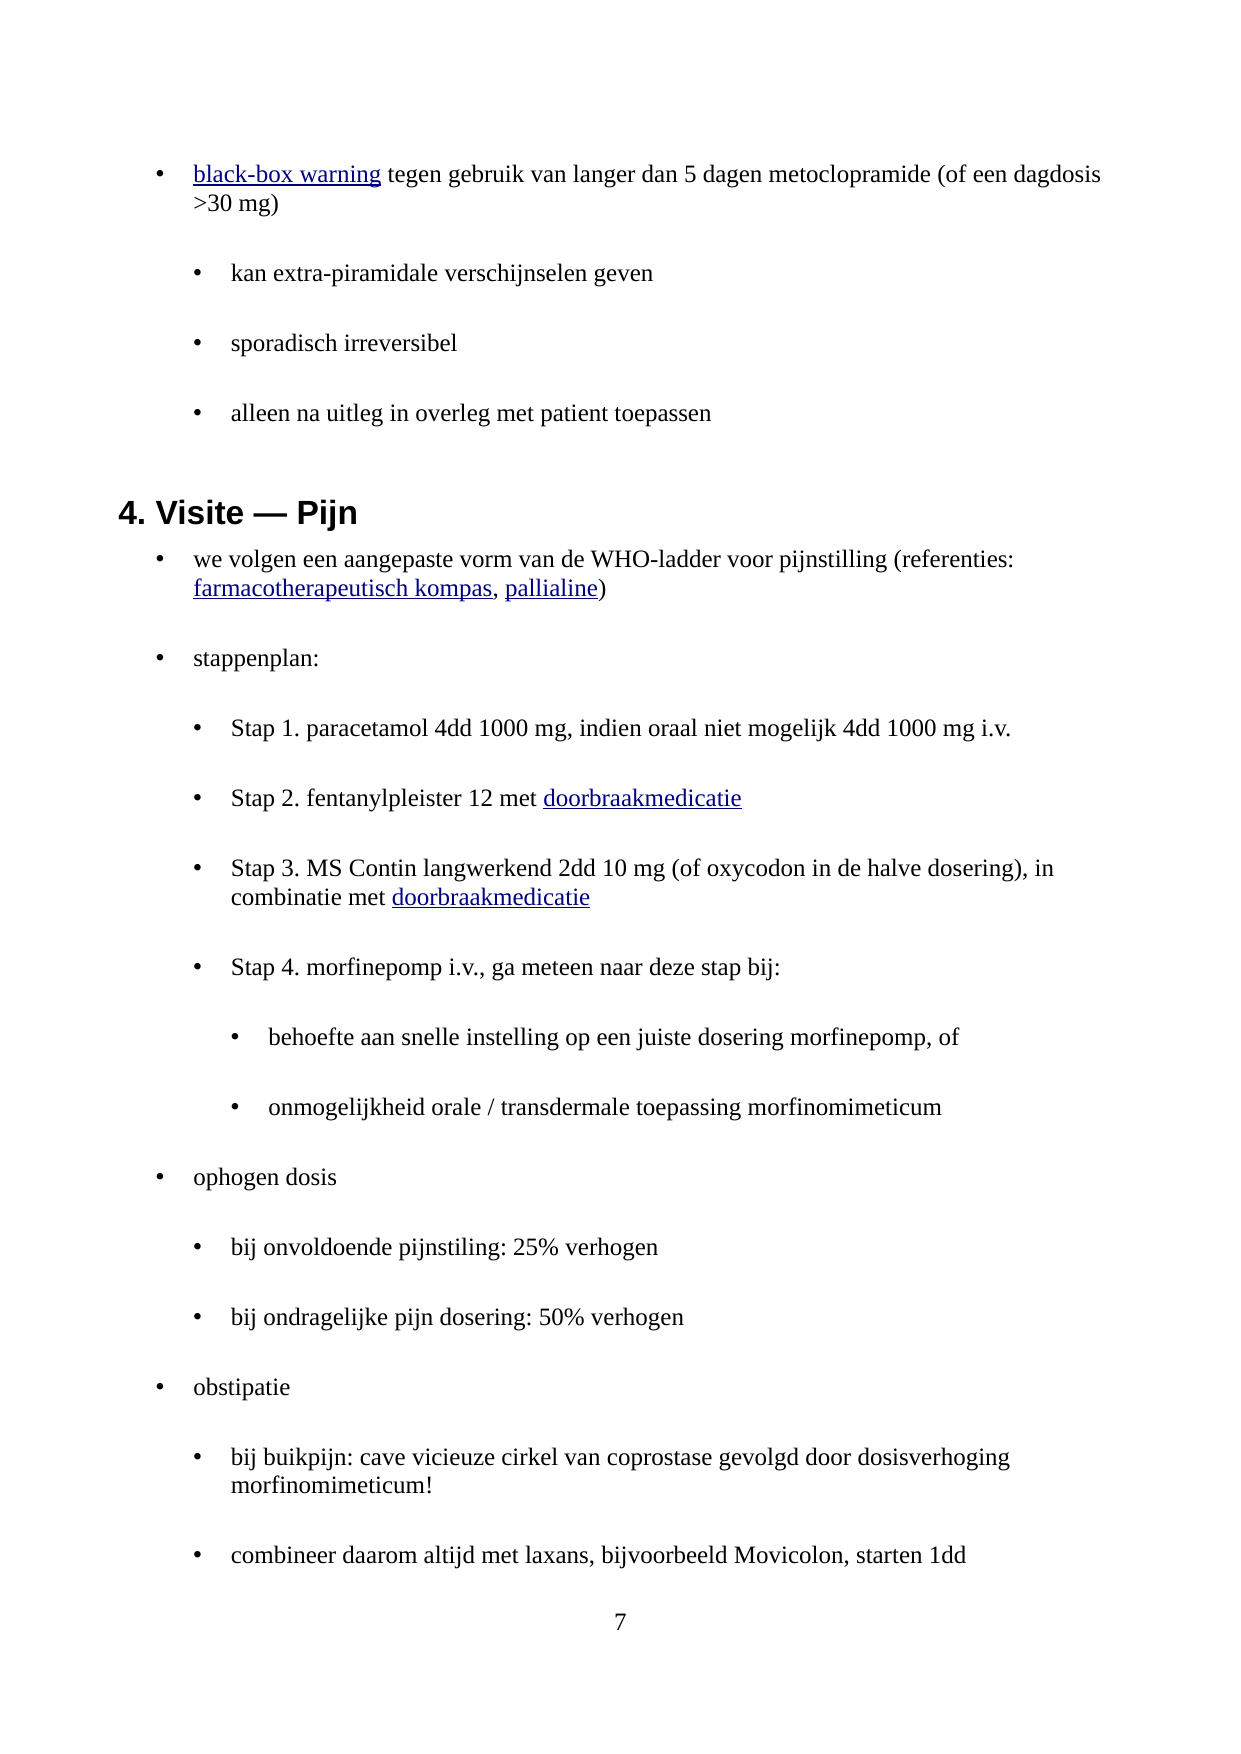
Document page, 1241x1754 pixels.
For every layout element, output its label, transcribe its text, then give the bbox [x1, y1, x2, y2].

list Stap 4. morfinepomp i.v., ga meteen naar deze stap bij: [193, 952, 1122, 1009]
list kan extra-piramidale verschijnselen geven [193, 258, 1122, 316]
list alleen na uitleg in overleg met patient toepassen [193, 398, 1122, 456]
list stappenplan: [156, 643, 1122, 701]
list black-box warning tegen gebruik van langer dan 5 dagen metoclopramide (of een dagdosis >30 mg) [156, 159, 1122, 246]
list Stap 3. MS Contin langwerkend 2dd 10 mg (of oxycodon in de halve dosering), in combinatie met doorbraakmedicatie [193, 853, 1122, 939]
list bij onvoldoende pijnstiling: 25% verhogen [193, 1232, 1122, 1289]
list bij ondragelijke pijn dosering: 50% verhogen [193, 1302, 1122, 1359]
list Stap 1. paracetamol 4dd 1000 mg, indien oraal niet mogelijk 4dd 1000 mg i.v. [193, 713, 1122, 771]
list we volgen een aangepaste vorm van de WHO-ladder voor pijnstilling (referenties: farmacotherapeutisch kompas, pallialine) [156, 544, 1122, 631]
list ophogen dosis [156, 1162, 1122, 1219]
list onmogelijkheid orale / transdermale toepassing morfinomimeticum [231, 1092, 1122, 1149]
list obstipatie [156, 1372, 1122, 1429]
list behoefte aan snelle instelling op een juiste dosering morfinepomp, of [231, 1022, 1122, 1079]
list [156, 118, 1122, 147]
list combineer daarom altijd met laxans, bijvoorbeeld Movicolon, starten 1dd [193, 1541, 1122, 1569]
subtitle Visite — Pijn [118, 493, 1122, 532]
list Stap 2. fentanylpleister 12 met doorbraakmedicatie [193, 783, 1122, 841]
list sporadisch irreversibel [193, 328, 1122, 386]
list bij buikpijn: cave vicieuze cirkel van coprostase gevolgd door dosisverhoging morfinomimeticum! [193, 1442, 1122, 1528]
